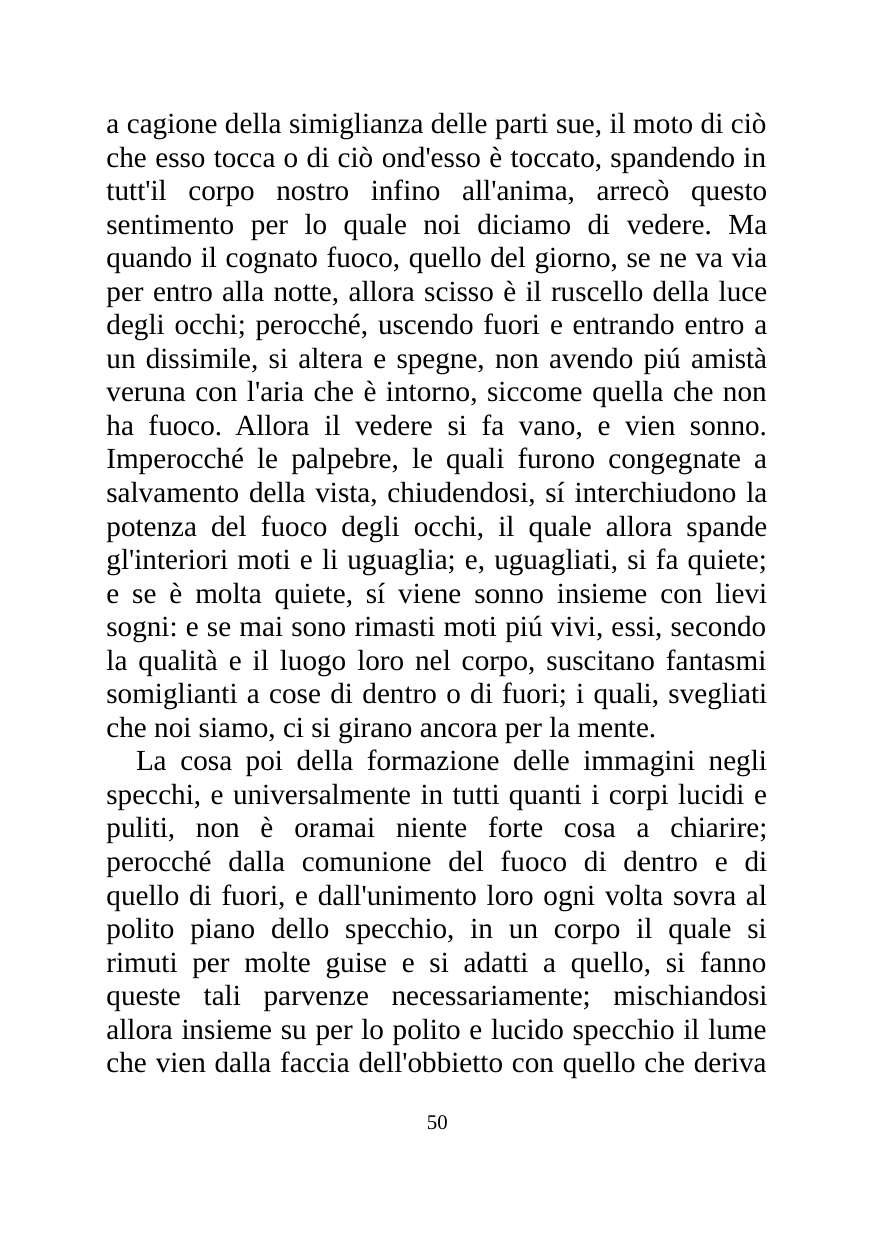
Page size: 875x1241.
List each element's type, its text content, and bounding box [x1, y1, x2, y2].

text a cagione della simiglianza delle parti sue, il moto di ciò che esso tocca o di ciò ond'esso è toccato, spandendo in tutt'il corpo nostro infino all'anima, arrecò questo sentimento per lo quale noi diciamo di vedere. Ma quando il cognato fuoco, quello del giorno, se ne va via per entro alla notte, allora scisso è il ruscello della luce degli occhi; perocché, uscendo fuori e entrando entro a un dissimile, si altera e spegne, non avendo piú amistà veruna con l'aria che è intorno, siccome quella che non ha fuoco. Allora il vedere si fa vano, e vien sonno. Imperocché le palpebre, le quali furono congegnate a salvamento della vista, chiudendosi, sí interchiudono la potenza del fuoco degli occhi, il quale allora spande gl'interiori moti e li uguaglia; e, uguagliati, si fa quiete; e se è molta quiete, sí viene sonno insieme con lievi sogni: e se mai sono rimasti moti piú vivi, essi, secondo la qualità e il luogo loro nel corpo, suscitano fantasmi somiglianti a cose di dentro o di fuori; i quali, svegliati che noi siamo, ci si girano ancora per la mente. [106, 106, 768, 743]
text La cosa poi della formazione delle immagini negli specchi, e universalmente in tutti quanti i corpi lucidi e puliti, non è oramai niente forte cosa a chiarire; perocché dalla comunione del fuoco di dentro e di quello di fuori, e dall'unimento loro ogni volta sovra al polito piano dello specchio, in un corpo il quale si rimuti per molte guise e si adatti a quello, si fanno queste tali parvenze necessariamente; mischiandosi allora insieme su per lo polito e lucido specchio il lume che vien dalla faccia dell'obbietto con quello che deriva [106, 743, 768, 1079]
